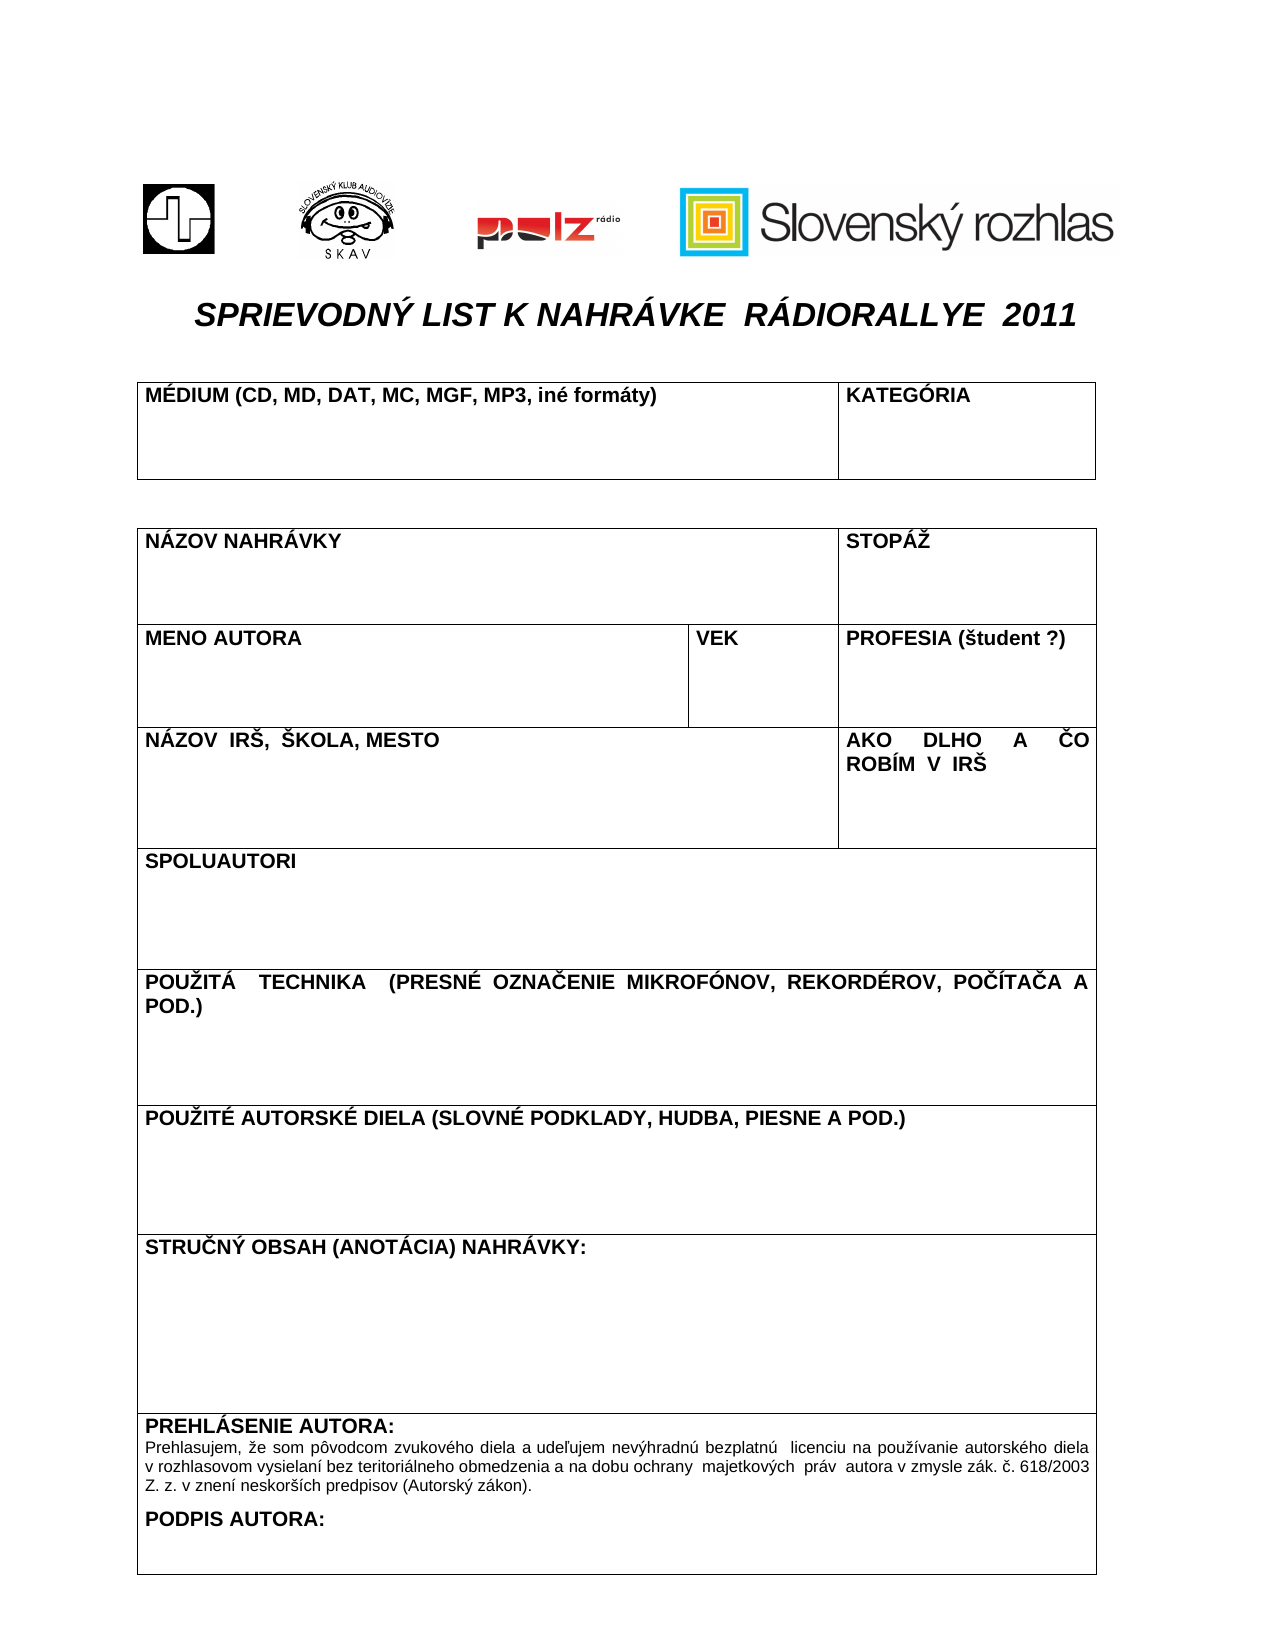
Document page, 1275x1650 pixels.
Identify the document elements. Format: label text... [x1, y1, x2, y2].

subtitle SPRIEVODNÝ LIST K NAHRÁVKE RÁDIORALLYE 2011 [148, 295, 1127, 334]
table_cell PREHLÁSENIE AUTORA: Prehlasujem, že som pôvodcom zvukového diela a udeľujem nevýhradnú bezplatnú licenciu na používanie autorského diela v rozhlasovom vysielaní bez teritoriálneho obmedzenia a na dobu ochrany majetkových práv autora v zmysle zák. č. 618/2003 Z. z. v znení neskorších predpisov (Autorský zákon). PODPIS AUTORA: [138, 1414, 1096, 1574]
table_cell POUŽITÉ AUTORSKÉ DIELA (SLOVNÉ PODKLADY, HUDBA, PIESNE A POD.) [138, 1106, 1096, 1233]
picture [476, 199, 622, 258]
table_cell NÁZOV IRŠ, ŠKOLA, MESTO [138, 728, 838, 848]
table_cell PROFESIA (študent ?) [839, 625, 1096, 727]
table_cell MENO AUTORA [138, 625, 688, 727]
table_header STOPÁŽ [839, 529, 1096, 624]
table_cell STRUČNÝ OBSAH (ANOTÁCIA) NAHRÁVKY: [138, 1235, 1096, 1413]
table_cell VEK [689, 625, 838, 727]
table_cell SPOLUAUTORI [138, 849, 1096, 969]
table_header MÉDIUM (CD, MD, DAT, MC, MGF, MP3, iné formáty) [138, 383, 838, 478]
picture [299, 181, 395, 259]
table_cell POUŽITÁ TECHNIKA (PRESNÉ OZNAČENIE MIKROFÓNOV, REKORDÉROV, POČÍTAČA A POD.) [138, 970, 1096, 1105]
table_header NÁZOV NAHRÁVKY [138, 529, 838, 624]
table_cell AKO DLHO A ČO ROBÍM V IRŠ [839, 728, 1096, 848]
table_header KATEGÓRIA [839, 383, 1095, 478]
